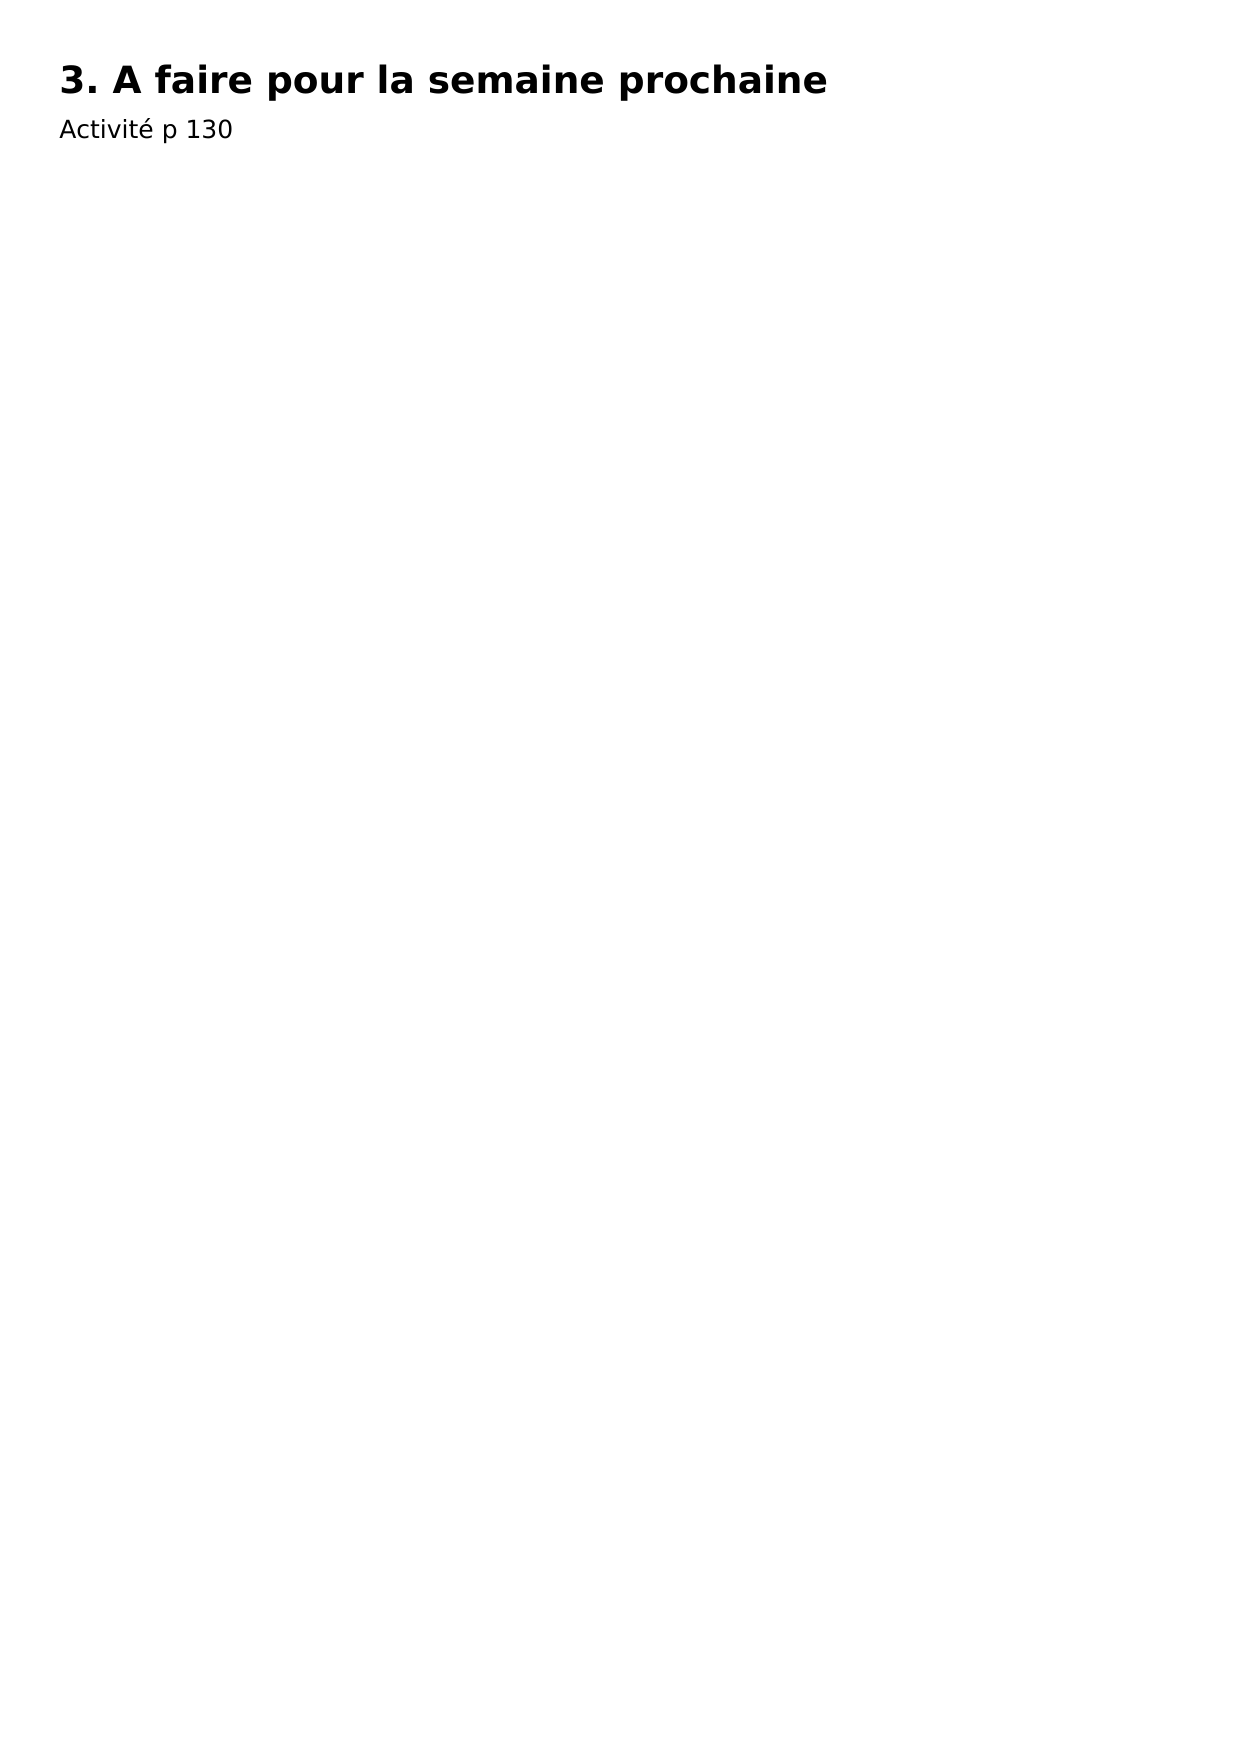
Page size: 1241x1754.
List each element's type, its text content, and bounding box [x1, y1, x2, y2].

text Activité p 130 [59, 115, 1181, 144]
subtitle 3. A faire pour la semaine prochaine [59, 59, 1181, 103]
